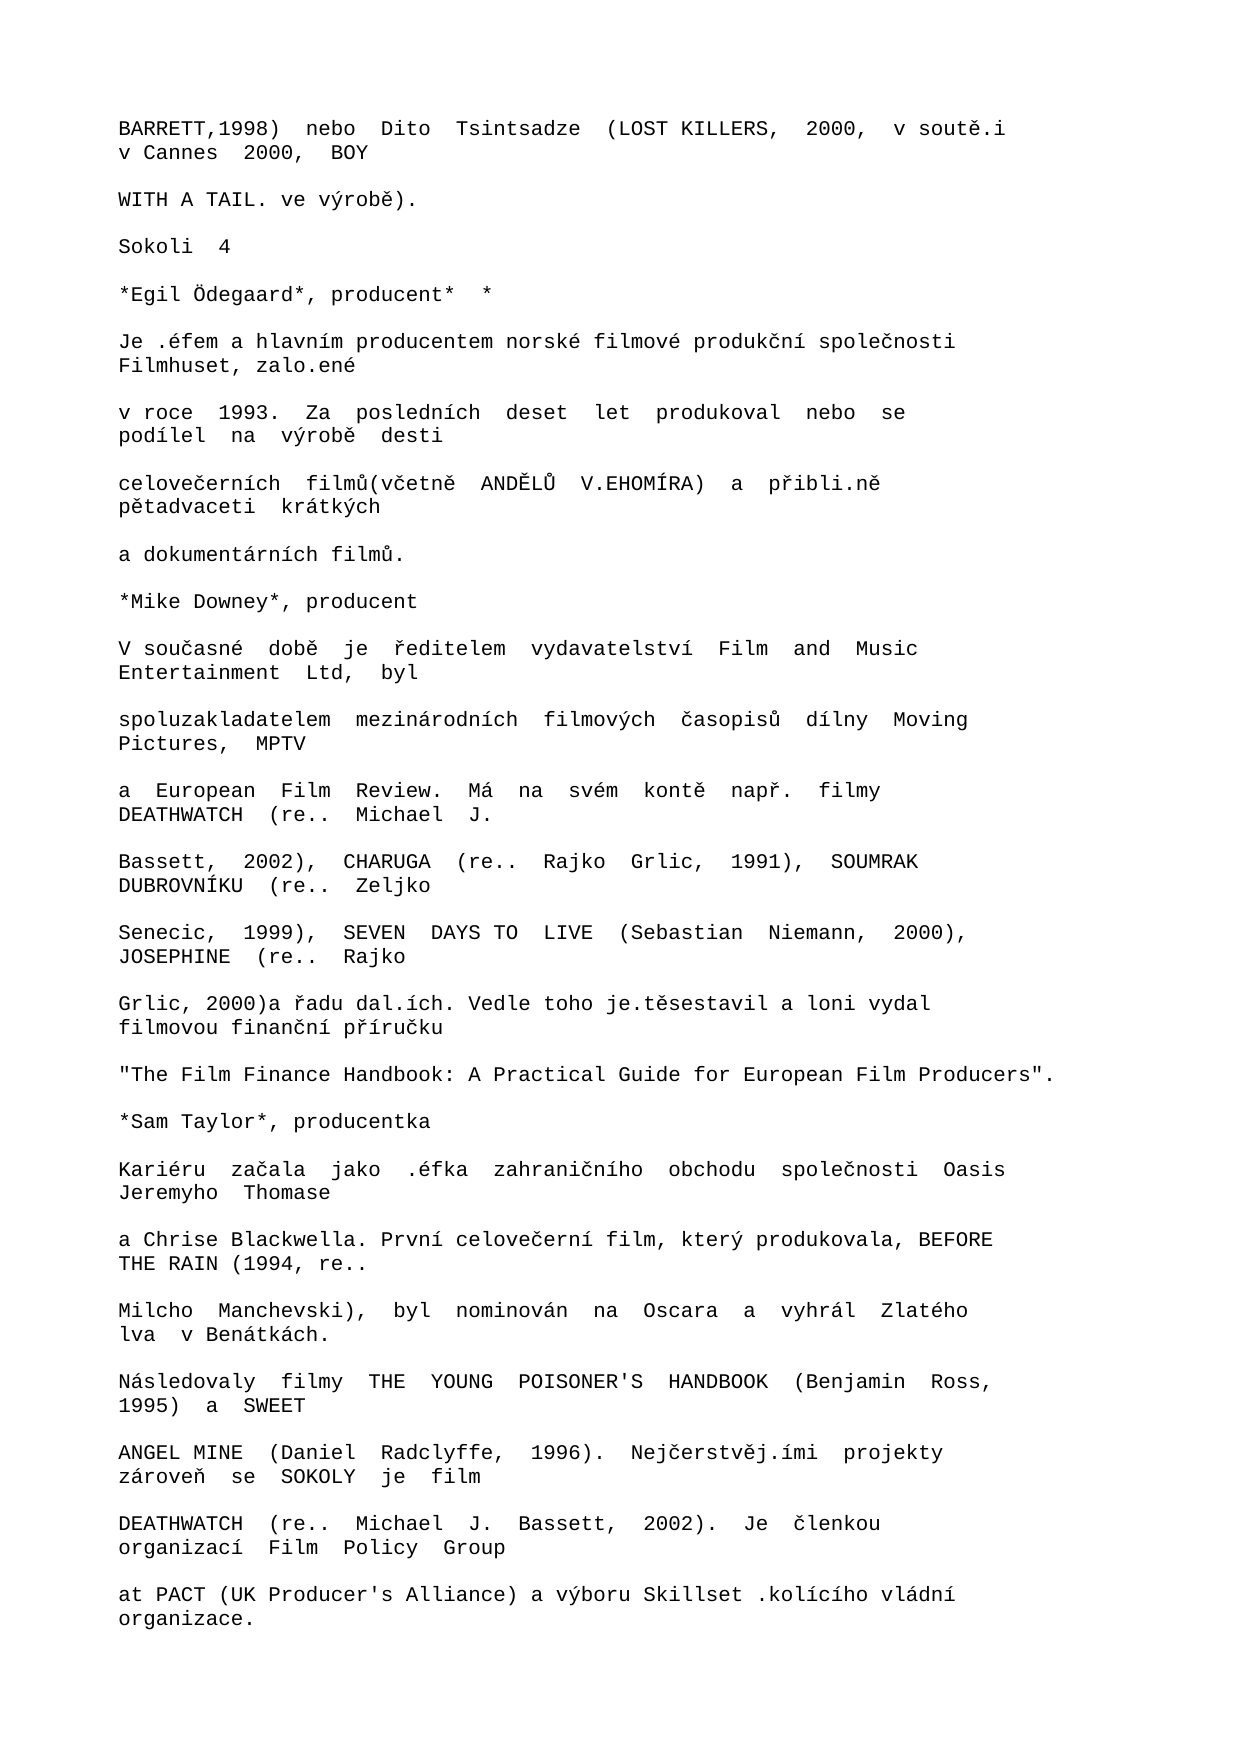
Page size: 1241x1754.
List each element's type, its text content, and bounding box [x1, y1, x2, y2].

text organizace. [118, 1608, 1122, 1631]
text a Chrise Blackwella. První celovečerní film, který produkovala, BEFORE [118, 1229, 1122, 1253]
text WITH A TAIL. ve výrobě). [118, 189, 1122, 213]
text DEATHWATCH (re.. Michael J. [118, 804, 1122, 827]
text DUBROVNÍKU (re.. Zeljko [118, 875, 1122, 898]
text *Sam Taylor*, producentka [118, 1111, 1122, 1135]
text celovečerních filmů(včetně ANDĚLŮ V.EHOMÍRA) a přibli.ně [118, 473, 1122, 496]
text zároveň se SOKOLY je film [118, 1466, 1122, 1489]
text a European Film Review. Má na svém kontě např. filmy [118, 780, 1122, 804]
text THE RAIN (1994, re.. [118, 1253, 1122, 1277]
text at PACT (UK Producer's Alliance) a výboru Skillset .kolícího vládní [118, 1584, 1122, 1608]
text *Egil Ödegaard*, producent* * [118, 284, 1122, 307]
text Kariéru začala jako .éfka zahraničního obchodu společnosti Oasis [118, 1158, 1122, 1182]
text v roce 1993. Za posledních deset let produkoval nebo se [118, 402, 1122, 426]
text organizací Film Policy Group [118, 1537, 1122, 1561]
text a dokumentárních filmů. [118, 544, 1122, 567]
text Senecic, 1999), SEVEN DAYS TO LIVE (Sebastian Niemann, 2000), [118, 922, 1122, 946]
text *Mike Downey*, producent [118, 591, 1122, 615]
text Milcho Manchevski), byl nominován na Oscara a vyhrál Zlatého [118, 1300, 1122, 1324]
text Entertainment Ltd, byl [118, 662, 1122, 686]
text Jeremyho Thomase [118, 1182, 1122, 1206]
text DEATHWATCH (re.. Michael J. Bassett, 2002). Je členkou [118, 1513, 1122, 1537]
text BARRETT,1998) nebo Dito Tsintsadze (LOST KILLERS, 2000, v soutě.i [118, 118, 1122, 142]
text v Cannes 2000, BOY [118, 142, 1122, 165]
text Filmhuset, zalo.ené [118, 354, 1122, 378]
text spoluzakladatelem mezinárodních filmových časopisů dílny Moving [118, 709, 1122, 733]
text pětadvaceti krátkých [118, 496, 1122, 520]
text V současné době je ředitelem vydavatelství Film and Music [118, 638, 1122, 662]
text filmovou finanční příručku [118, 1017, 1122, 1040]
text Grlic, 2000)a řadu dal.ích. Vedle toho je.těsestavil a loni vydal [118, 993, 1122, 1017]
text Následovaly filmy THE YOUNG POISONER'S HANDBOOK (Benjamin Ross, [118, 1371, 1122, 1395]
text Pictures, MPTV [118, 733, 1122, 757]
text "The Film Finance Handbook: A Practical Guide for European Film Producers". [118, 1064, 1122, 1088]
text lva v Benátkách. [118, 1324, 1122, 1348]
text podílel na výrobě desti [118, 426, 1122, 449]
text Je .éfem a hlavním producentem norské filmové produkční společnosti [118, 331, 1122, 354]
text 1995) a SWEET [118, 1395, 1122, 1419]
text Bassett, 2002), CHARUGA (re.. Rajko Grlic, 1991), SOUMRAK [118, 851, 1122, 875]
text ANGEL MINE (Daniel Radclyffe, 1996). Nejčerstvěj.ími projekty [118, 1442, 1122, 1466]
text Sokoli 4 [118, 236, 1122, 260]
text JOSEPHINE (re.. Rajko [118, 946, 1122, 969]
